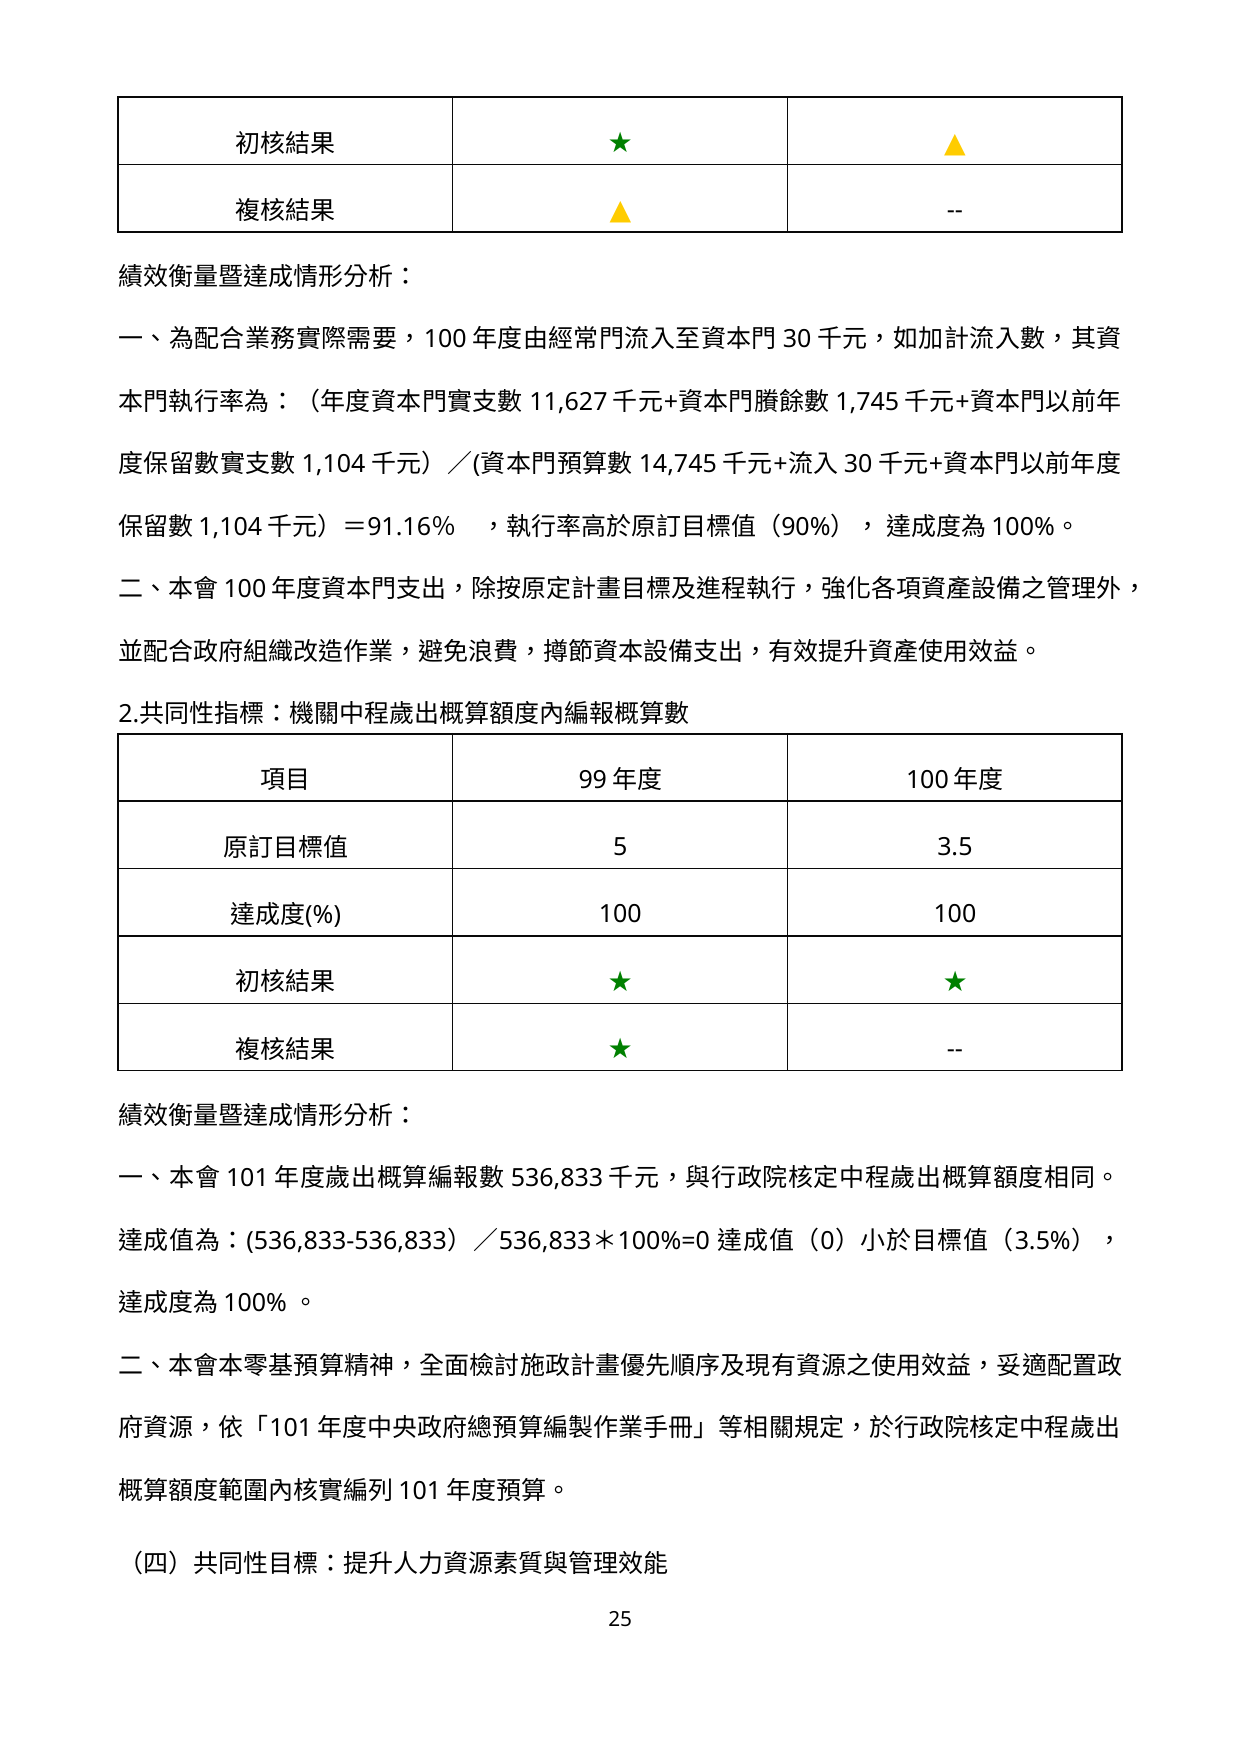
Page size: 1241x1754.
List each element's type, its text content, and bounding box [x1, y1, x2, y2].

text （四）共同性目標：提升人力資源素質與管理效能 [118, 1519, 1122, 1582]
table_cell ▲ [453, 165, 787, 231]
table_cell 5 [453, 802, 787, 868]
table_cell 達成度(%) [119, 869, 452, 935]
table_cell ★ [788, 937, 1121, 1002]
table_cell 原訂目標值 [119, 802, 452, 868]
table_cell -- [788, 165, 1121, 231]
table_cell ★ [453, 98, 787, 164]
text 二、本會100年度資本門支出，除按原定計畫目標及進程執行，強化各項資產設備之管理外，並配合政府組織改造作業，避免浪費，撙節資本設備支出，有效提升資產使用效益。 [118, 545, 1122, 670]
text 二、本會本零基預算精神，全面檢討施政計畫優先順序及現有資源之使用效益，妥適配置政府資源，依「101年度中央政府總預算編製作業手冊」等相關規定，於行政院核定中程歲出概算額度範圍內核實編列101年度預算。 [118, 1322, 1122, 1509]
text 一、本會101年度歲出概算編報數536,833千元，與行政院核定中程歲出概算額度相同。達成值為：(536,833-536,833）／536,833＊100%=0 達成值（0）小於目標值（3.5%），達成度為100% 。 [118, 1134, 1122, 1322]
text 2.共同性指標：機關中程歲出概算額度內編報概算數 [118, 670, 1122, 733]
table_cell -- [788, 1004, 1121, 1070]
table_cell ★ [453, 937, 787, 1002]
text 績效衡量暨達成情形分析： [118, 233, 1122, 295]
table_cell 100 [453, 869, 787, 935]
table_cell ▲ [788, 98, 1121, 164]
text 一、為配合業務實際需要，100年度由經常門流入至資本門30千元，如加計流入數，其資本門執行率為：（年度資本門實支數11,627千元+資本門賸餘數1,745千元+資本門以前年度保留數實支數1,104千元）／(資本門預算數14,745千元+流入30千元+資本門以前年度保留數1,104千元）＝91.16％ ，執行率高於原訂目標值（90%）， 達成度為100%。 [118, 295, 1122, 545]
table_cell 100 [788, 869, 1121, 935]
table_cell 3.5 [788, 802, 1121, 868]
table_header 項目 [119, 735, 452, 800]
table_cell 複核結果 [119, 1004, 452, 1070]
table_header 99年度 [453, 735, 787, 800]
table_cell 初核結果 [119, 98, 452, 164]
table_cell 初核結果 [119, 937, 452, 1002]
table_cell ★ [453, 1004, 787, 1070]
table_header 100年度 [788, 735, 1121, 800]
text 績效衡量暨達成情形分析： [118, 1072, 1122, 1134]
table_cell 複核結果 [119, 165, 452, 231]
